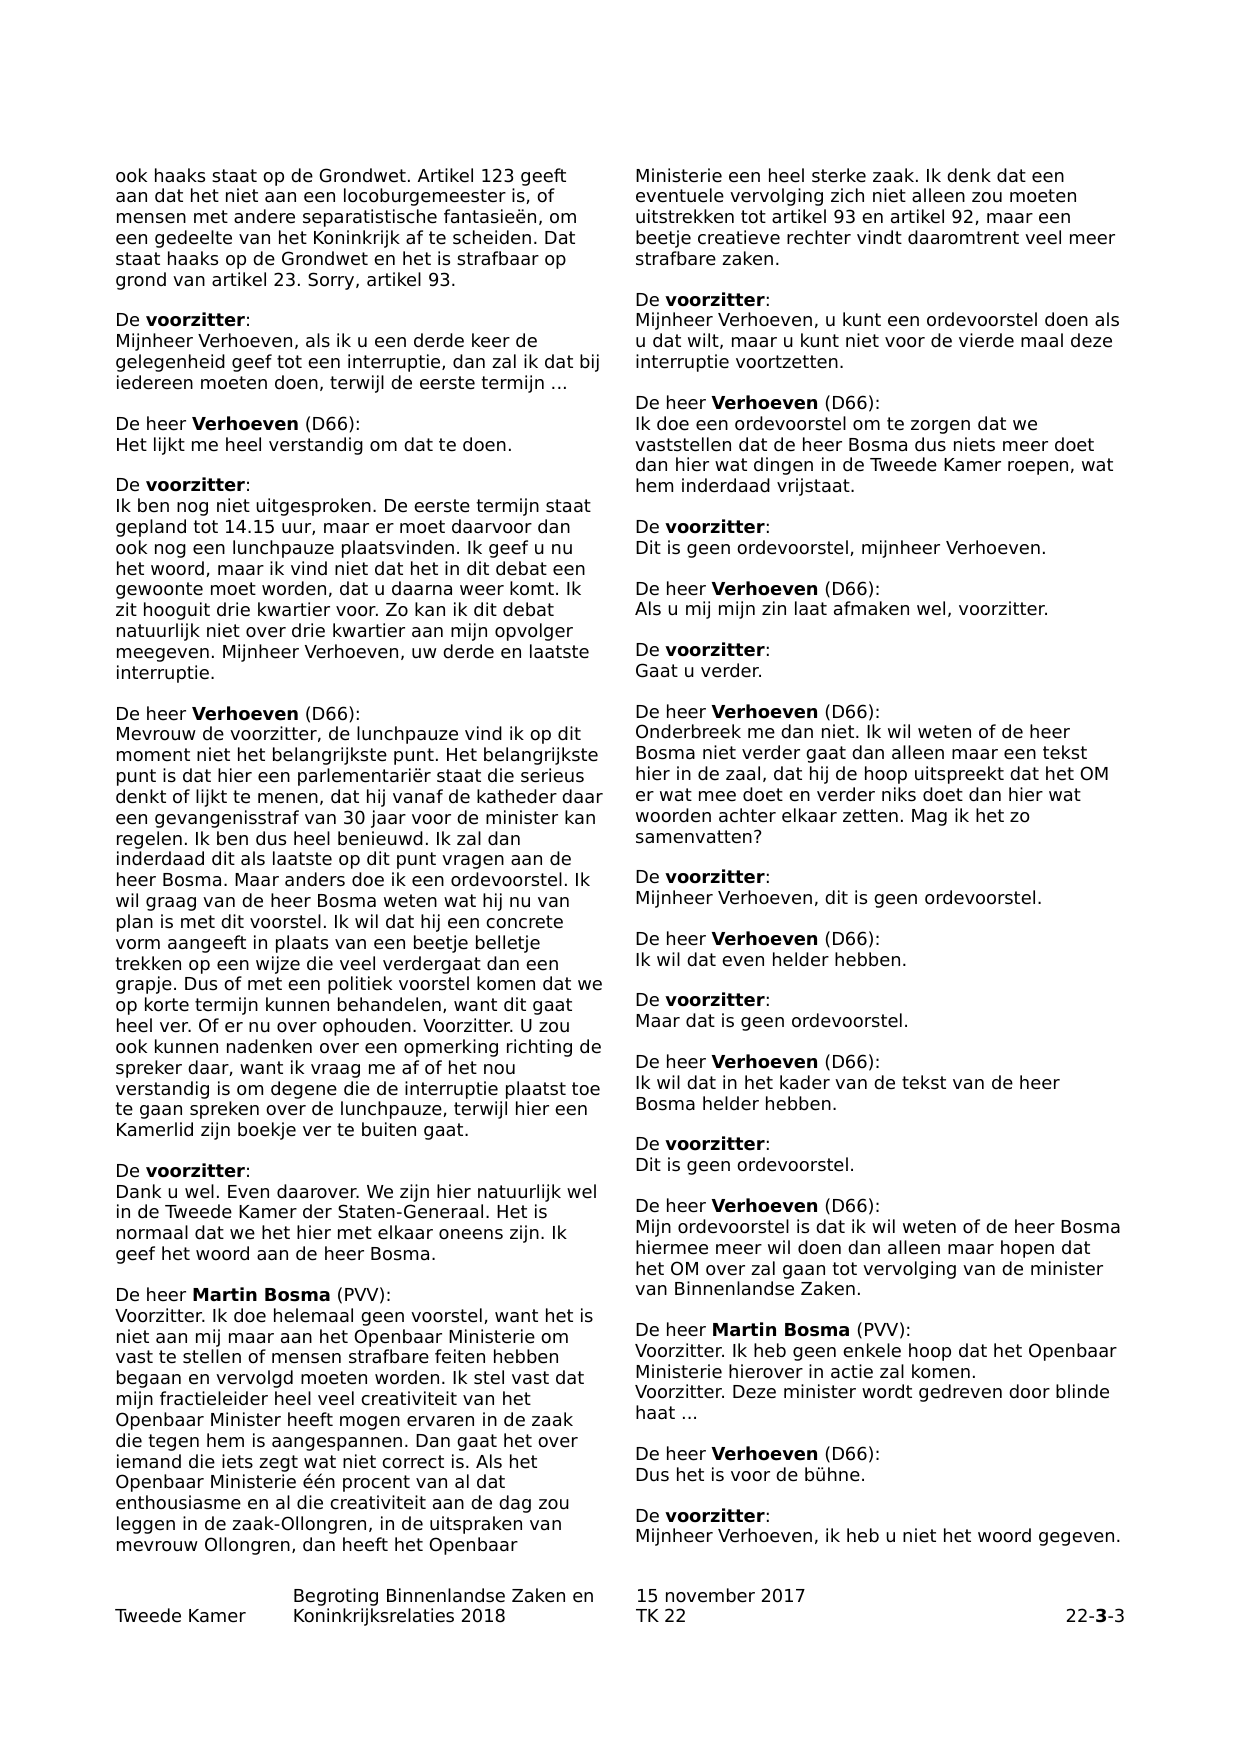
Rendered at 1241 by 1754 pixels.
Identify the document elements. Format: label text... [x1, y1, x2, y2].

text Als u mij mijn zin laat afmaken wel, voorzitter. [635, 599, 1125, 620]
text Maar dat is geen ordevoorstel. [635, 1011, 1125, 1032]
text De voorzitter: [115, 310, 605, 331]
text De voorzitter: [635, 640, 1125, 661]
text De voorzitter: [635, 990, 1125, 1011]
text Mijnheer Verhoeven, u kunt een ordevoorstel doen als u dat wilt, maar u kunt niet voor de vierde maal deze interruptie voortzetten. [635, 310, 1125, 373]
text De voorzitter: [635, 517, 1125, 537]
text De heer Verhoeven (D66): [635, 578, 1125, 599]
text De voorzitter: [635, 1506, 1125, 1526]
text De heer Martin Bosma (PVV): [115, 1285, 605, 1306]
text Dit is geen ordevoorstel. [635, 1155, 1125, 1176]
text Ministerie een heel sterke zaak. Ik denk dat een eventuele vervolging zich niet alleen zou moeten uitstrekken tot artikel 93 en artikel 92, maar een beetje creatieve rechter vindt daaromtrent veel meer strafbare zaken. [635, 165, 1125, 269]
text Voorzitter. Ik heb geen enkele hoop dat het Openbaar Ministerie hierover in actie zal komen. [635, 1341, 1125, 1382]
text De voorzitter: [115, 1161, 605, 1181]
text Dank u wel. Even daarover. We zijn hier natuurlijk wel in de Tweede Kamer der Staten-Generaal. Het is normaal dat we het hier met elkaar oneens zijn. Ik geef het woord aan de heer Bosma. [115, 1181, 605, 1265]
text Ik doe een ordevoorstel om te zorgen dat we vaststellen dat de heer Bosma dus niets meer doet dan hier wat dingen in de Tweede Kamer roepen, wat hem inderdaad vrijstaat. [635, 413, 1125, 497]
text Het lijkt me heel verstandig om dat te doen. [115, 434, 605, 455]
text De heer Verhoeven (D66): [635, 929, 1125, 949]
text De heer Verhoeven (D66): [115, 413, 605, 434]
text ook haaks staat op de Grondwet. Artikel 123 geeft aan dat het niet aan een locoburgemeester is, of mensen met andere separatistische fantasieën, om een gedeelte van het Koninkrijk af te scheiden. Dat staat haaks op de Grondwet en het is strafbaar op grond van artikel 23. Sorry, artikel 93. [115, 165, 605, 290]
text De heer Verhoeven (D66): [635, 393, 1125, 413]
text De heer Verhoeven (D66): [635, 1444, 1125, 1465]
text Mijn ordevoorstel is dat ik wil weten of de heer Bosma hiermee meer wil doen dan alleen maar hopen dat het OM over zal gaan tot vervolging van de minister van Binnenlandse Zaken. [635, 1217, 1125, 1300]
text De heer Verhoeven (D66): [635, 1196, 1125, 1217]
text De heer Verhoeven (D66): [635, 1052, 1125, 1073]
text Onderbreek me dan niet. Ik wil weten of de heer Bosma niet verder gaat dan alleen maar een tekst hier in de zaal, dat hij de hoop uitspreekt dat het OM er wat mee doet en verder niks doet dan hier wat woorden achter elkaar zetten. Mag ik het zo samenvatten? [635, 722, 1125, 847]
text De voorzitter: [115, 475, 605, 496]
text Mijnheer Verhoeven, dit is geen ordevoorstel. [635, 888, 1125, 909]
text De voorzitter: [635, 1134, 1125, 1155]
text Ik wil dat even helder hebben. [635, 949, 1125, 970]
text Dit is geen ordevoorstel, mijnheer Verhoeven. [635, 537, 1125, 558]
text Voorzitter. Ik doe helemaal geen voorstel, want het is niet aan mij maar aan het Openbaar Ministerie om vast te stellen of mensen strafbare feiten hebben begaan en vervolgd moeten worden. Ik stel vast dat mijn fractieleider heel veel creativiteit van het Openbaar Minister heeft mogen ervaren in de zaak die tegen hem is aangespannen. Dan gaat het over iemand die iets zegt wat niet correct is. Als het Openbaar Ministerie één procent van al dat enthousiasme en al die creativiteit aan de dag zou leggen in de zaak-Ollongren, in de uitspraken van mevrouw Ollongren, dan heeft het Openbaar [115, 1306, 605, 1556]
text De heer Verhoeven (D66): [635, 701, 1125, 722]
text De heer Martin Bosma (PVV): [635, 1320, 1125, 1341]
text De voorzitter: [635, 289, 1125, 310]
text Ik wil dat in het kader van de tekst van de heer Bosma helder hebben. [635, 1073, 1125, 1114]
text Gaat u verder. [635, 661, 1125, 681]
text De voorzitter: [635, 867, 1125, 888]
text Mijnheer Verhoeven, ik heb u niet het woord gegeven. [635, 1526, 1125, 1547]
text Mijnheer Verhoeven, als ik u een derde keer de gelegenheid geef tot een interruptie, dan zal ik dat bij iedereen moeten doen, terwijl de eerste termijn ... [115, 331, 605, 393]
text Voorzitter. Deze minister wordt gedreven door blinde haat ... [635, 1382, 1125, 1424]
text Ik ben nog niet uitgesproken. De eerste termijn staat gepland tot 14.15 uur, maar er moet daarvoor dan ook nog een lunchpauze plaatsvinden. Ik geef u nu het woord, maar ik vind niet dat het in dit debat een gewoonte moet worden, dat u daarna weer komt. Ik zit hooguit drie kwartier voor. Zo kan ik dit debat natuurlijk niet over drie kwartier aan mijn opvolger meegeven. Mijnheer Verhoeven, uw derde en laatste interruptie. [115, 496, 605, 683]
text Mevrouw de voorzitter, de lunchpauze vind ik op dit moment niet het belangrijkste punt. Het belangrijkste punt is dat hier een parlementariër staat die serieus denkt of lijkt te menen, dat hij vanaf de katheder daar een gevangenisstraf van 30 jaar voor de minister kan regelen. Ik ben dus heel benieuwd. Ik zal dan inderdaad dit als laatste op dit punt vragen aan de heer Bosma. Maar anders doe ik een ordevoorstel. Ik wil graag van de heer Bosma weten wat hij nu van plan is met dit voorstel. Ik wil dat hij een concrete vorm aangeeft in plaats van een beetje belletje trekken op een wijze die veel verdergaat dan een grapje. Dus of met een politiek voorstel komen dat we op korte termijn kunnen behandelen, want dit gaat heel ver. Of er nu over ophouden. Voorzitter. U zou ook kunnen nadenken over een opmerking richting de spreker daar, want ik vraag me af of het nou verstandig is om degene die de interruptie plaatst toe te gaan spreken over de lunchpauze, terwijl hier een Kamerlid zijn boekje ver te buiten gaat. [115, 724, 605, 1141]
text De heer Verhoeven (D66): [115, 703, 605, 724]
text Dus het is voor de bühne. [635, 1465, 1125, 1486]
